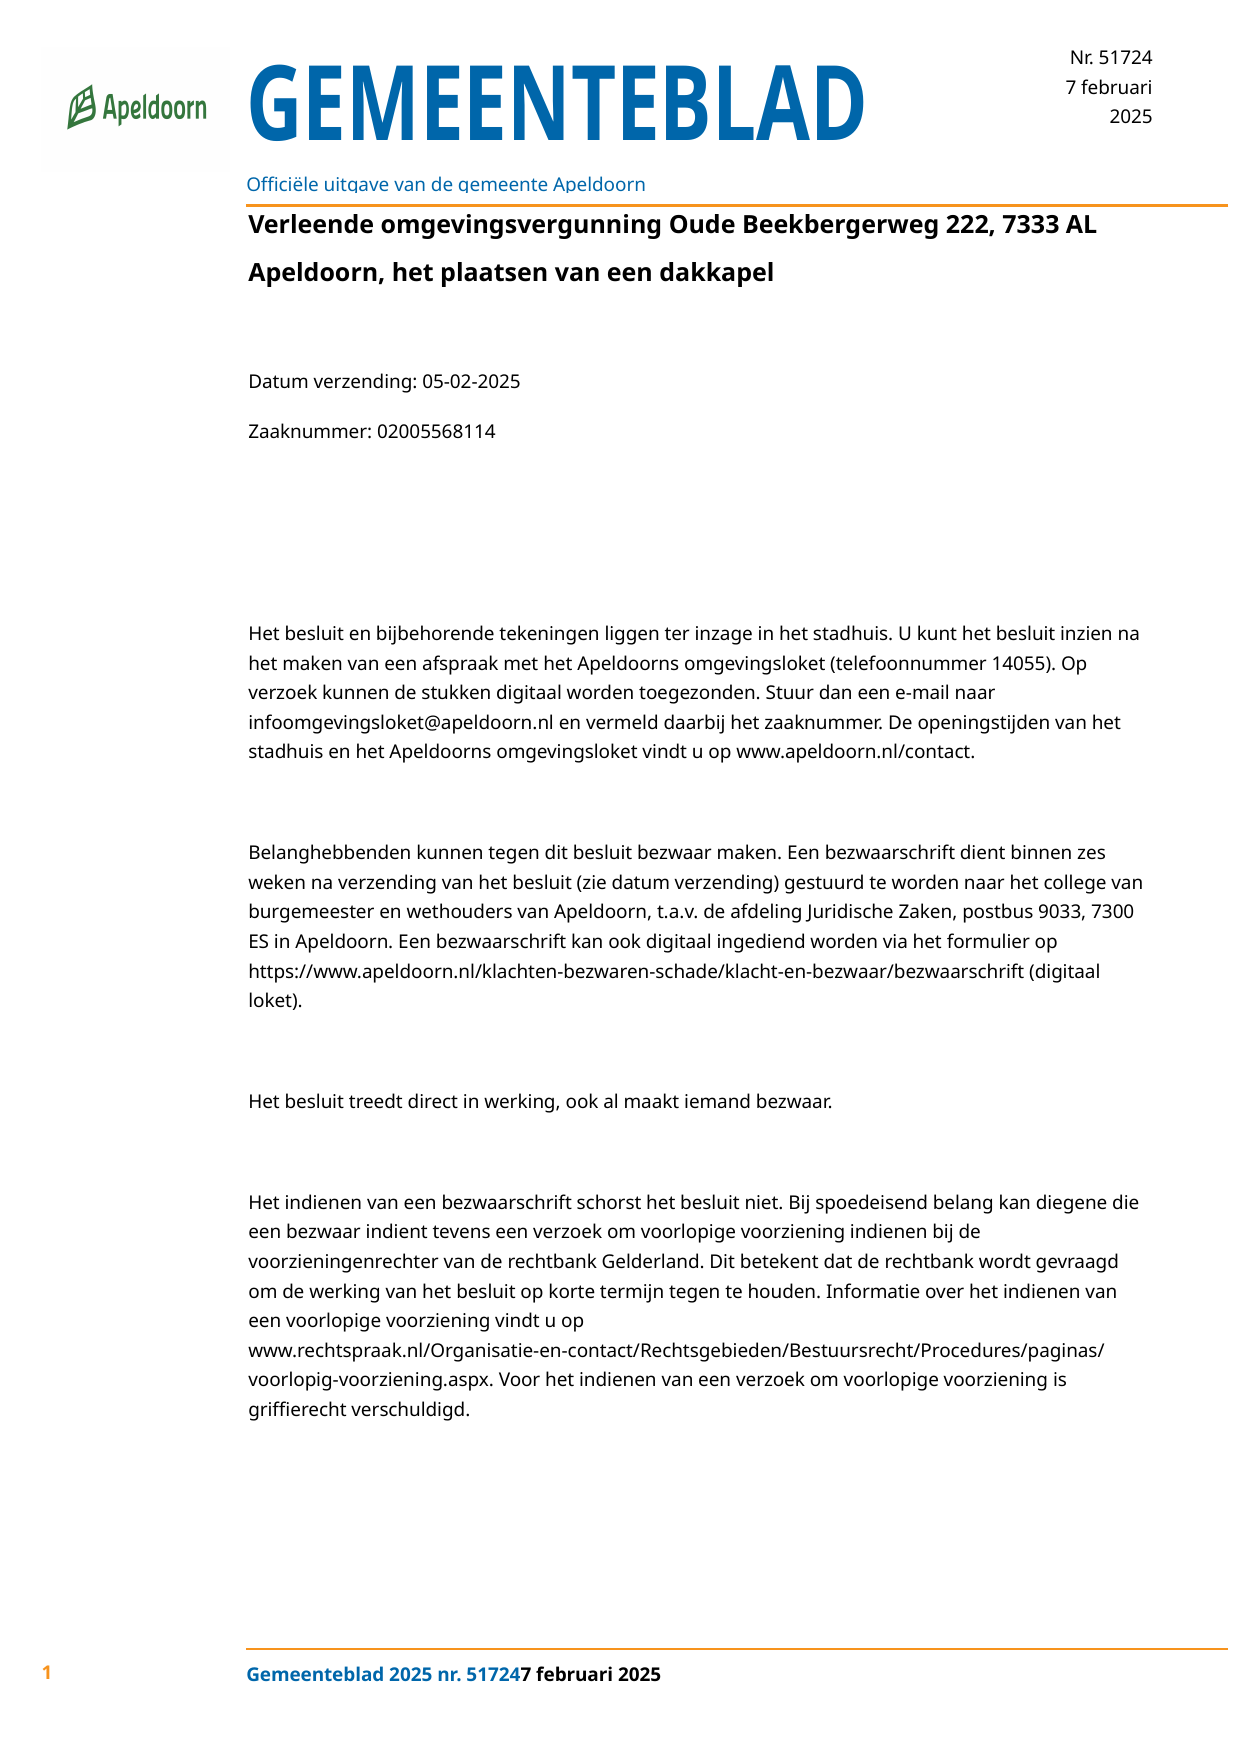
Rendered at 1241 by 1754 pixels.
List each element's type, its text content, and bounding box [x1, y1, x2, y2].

text Belanghebbenden kunnen tegen dit besluit bezwaar maken. Een bezwaarschrift dient binnen zes weken na verzending van het besluit (zie datum verzending) gestuurd te worden naar het college van burgemeester en wethouders van Apeldoorn, t.a.v. de afdeling Juridische Zaken, postbus 9033, 7300 ES in Apeldoorn. Een bezwaarschrift kan ook digitaal ingediend worden via het formulier op https://www.apeldoorn.nl/klachten-bezwaren-schade/klacht-en-bezwaar/bezwaarschrift (digitaal loket). [248, 839, 1152, 1013]
picture [41, 47, 231, 172]
text Verleende omgevingsvergunning Oude Beekbergerweg 222, 7333 AL Apeldoorn, het plaatsen van een dakkapel [248, 207, 1152, 288]
text Datum verzending: 05-02-2025 [248, 368, 1152, 394]
text Zaaknummer: 02005568114 [248, 419, 1152, 444]
text Het besluit treedt direct in werking, ook al maakt iemand bezwaar. [248, 1088, 1152, 1114]
text Het besluit en bijbehorende tekeningen liggen ter inzage in het stadhuis. U kunt het besluit inzien na het maken van een afspraak met het Apeldoorns omgevingsloket (telefoonnummer 14055). Op verzoek kunnen de stukken digitaal worden toegezonden. Stuur dan een e-mail naar infoomgevingsloket@apeldoorn.nl en vermeld daarbij het zaaknummer. De openingstijden van het stadhuis en het Apeldoorns omgevingsloket vindt u op www.apeldoorn.nl/contact. [248, 620, 1152, 764]
text Het indienen van een bezwaarschrift schorst het besluit niet. Bij spoedeisend belang kan diegene die een bezwaar indient tevens een verzoek om voorlopige voorziening indienen bij de voorzieningenrechter van de rechtbank Gelderland. Dit betekent dat de rechtbank wordt gevraagd om de werking van het besluit op korte termijn tegen te houden. Informatie over het indienen van een voorlopige voorziening vindt u op www.rechtspraak.nl/Organisatie-en-contact/Rechtsgebieden/Bestuursrecht/Procedures/paginas/voorlopig-voorziening.aspx. Voor het indienen van een verzoek om voorlopige voorziening is griffierecht verschuldigd. [248, 1189, 1152, 1422]
